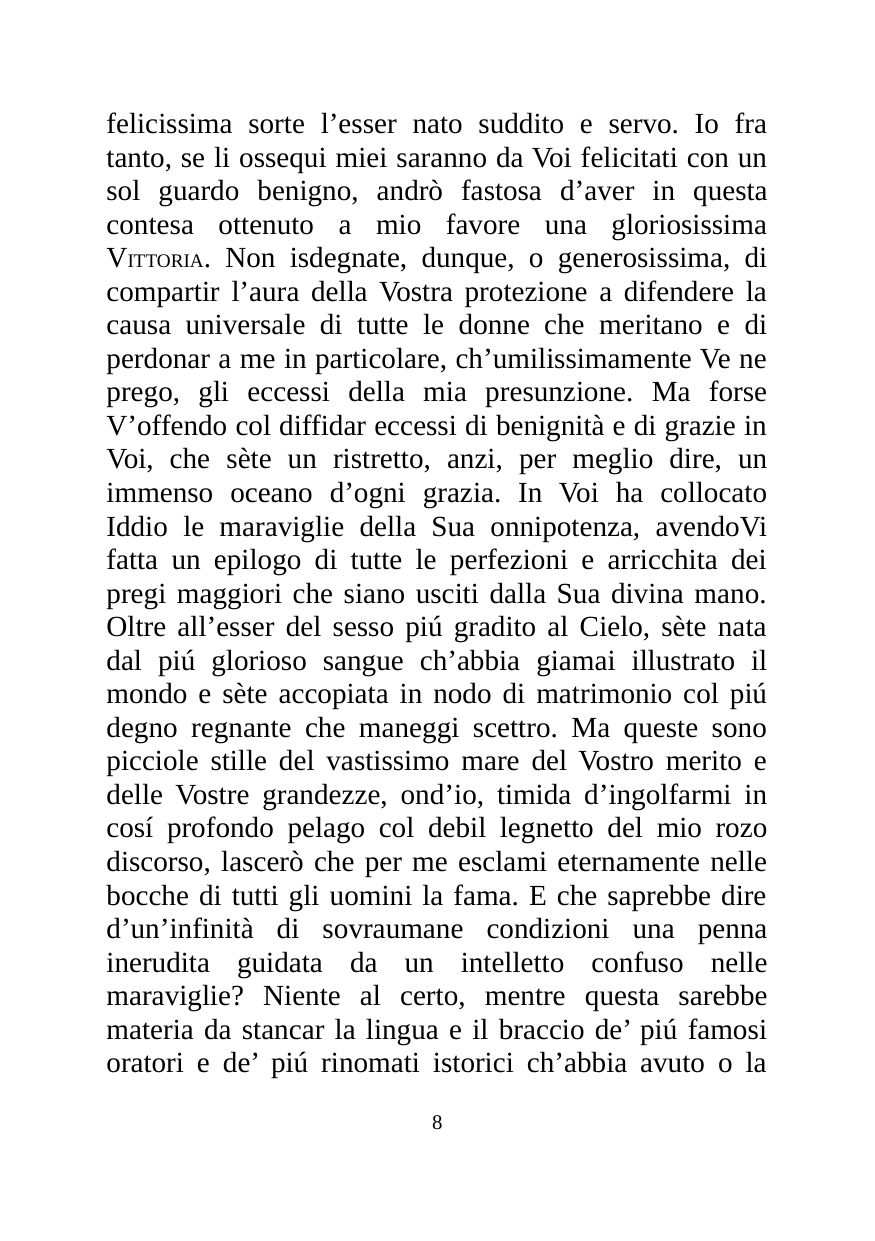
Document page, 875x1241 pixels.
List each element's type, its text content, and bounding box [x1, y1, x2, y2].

text felicissima sorte l’esser nato suddito e servo. Io fra tanto, se li ossequi miei saranno da Voi felicitati con un sol guardo benigno, andrò fastosa d’aver in questa contesa ottenuto a mio favore una gloriosissima Vittoria. Non isdegnate, dunque, o generosissima, di compartir l’aura della Vostra protezione a difendere la causa universale di tutte le donne che meritano e di perdonar a me in particolare, ch’umilissimamente Ve ne prego, gli eccessi della mia presunzione. Ma forse V’offendo col diffidar eccessi di benignità e di grazie in Voi, che sète un ristretto, anzi, per meglio dire, un immenso oceano d’ogni grazia. In Voi ha collocato Iddio le maraviglie della Sua onnipotenza, avendoVi fatta un epilogo di tutte le perfezioni e arricchita dei pregi maggiori che siano usciti dalla Sua divina mano. Oltre all’esser del sesso piú gradito al Cielo, sète nata dal piú glorioso sangue ch’abbia giamai illustrato il mondo e sète accopiata in nodo di matrimonio col piú degno regnante che maneggi scettro. Ma queste sono picciole stille del vastissimo mare del Vostro merito e delle Vostre grandezze, ond’io, timida d’ingolfarmi in cosí profondo pelago col debil legnetto del mio rozo discorso, lascerò che per me esclami eternamente nelle bocche di tutti gli uomini la fama. E che saprebbe dire d’un’infinità di sovraumane condizioni una penna inerudita guidata da un intelletto confuso nelle maraviglie? Niente al certo, mentre questa sarebbe materia da stancar la lingua e il braccio de’ piú famosi oratori e de’ piú rinomati istorici ch’abbia avuto o la [106, 106, 768, 1079]
